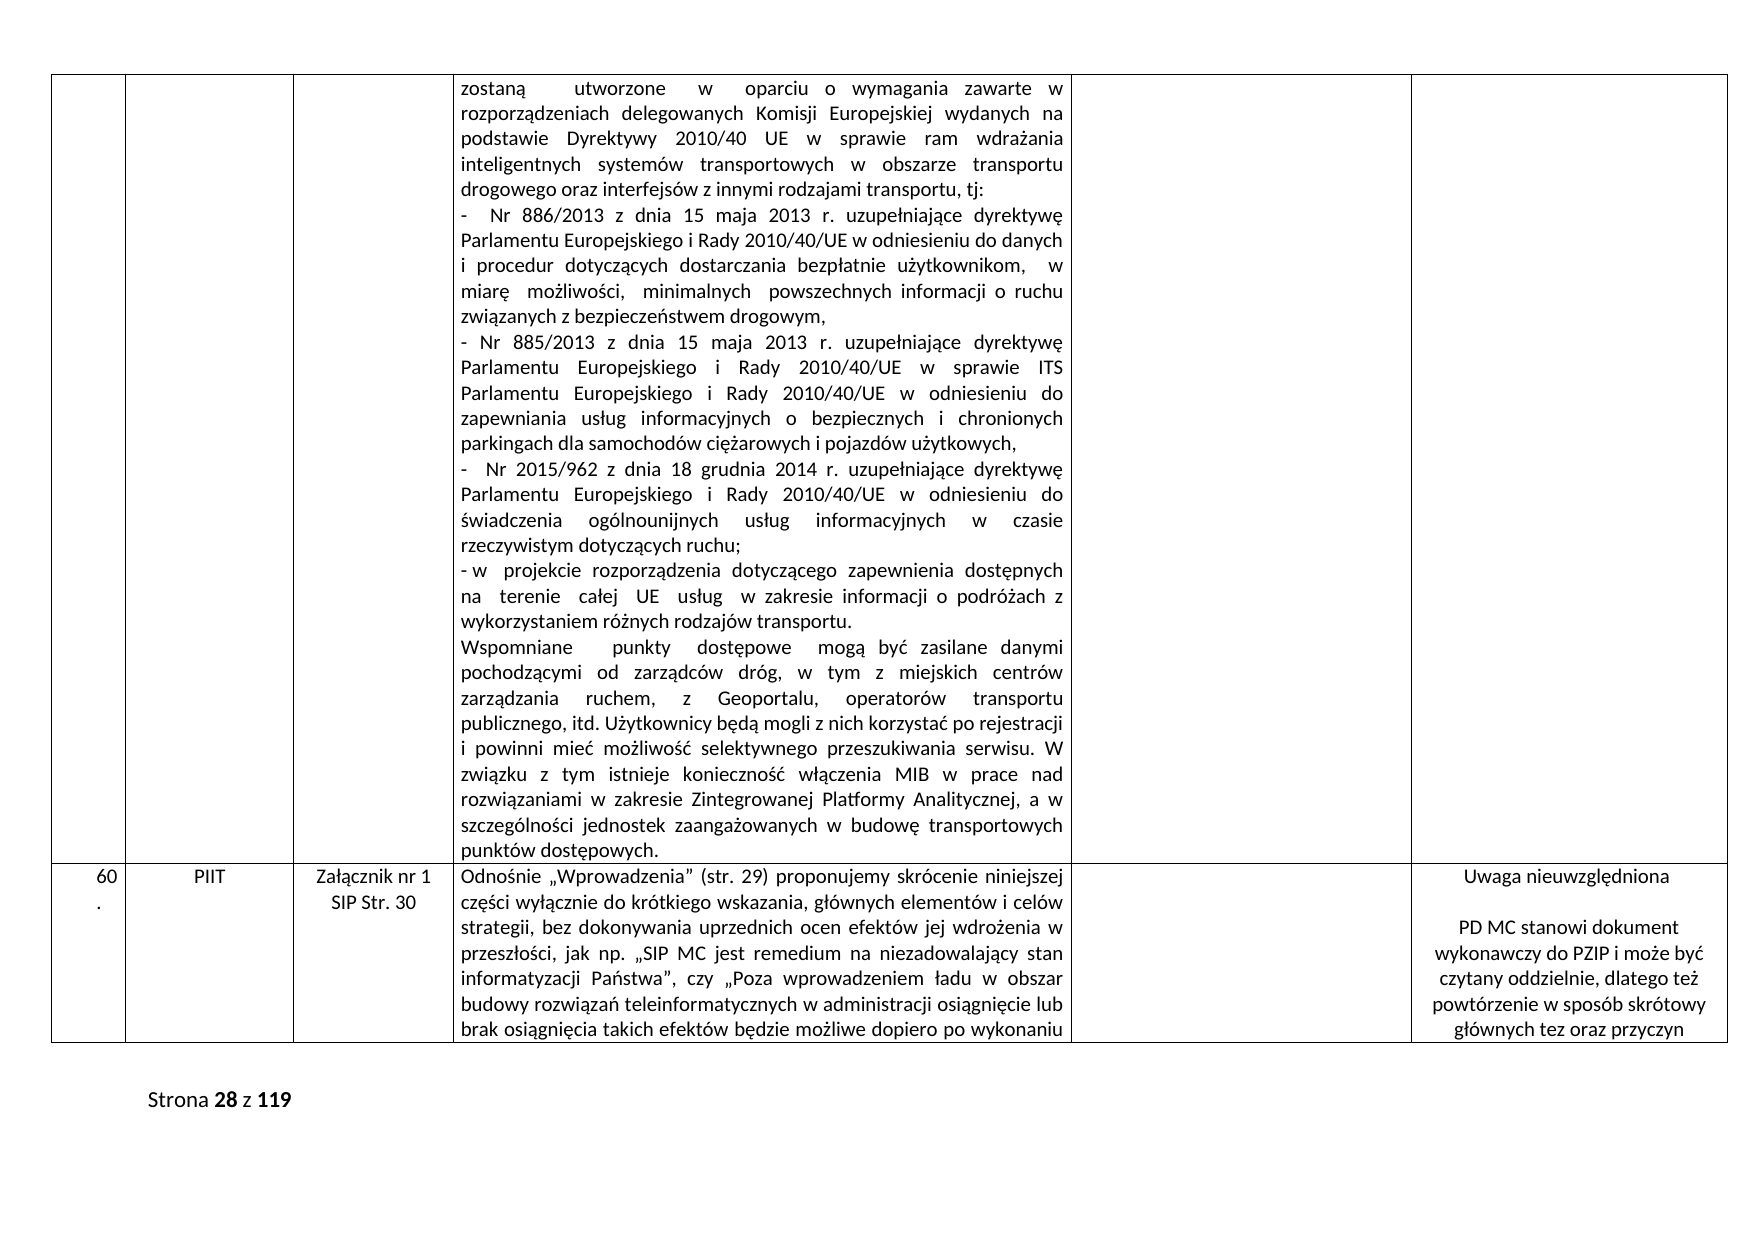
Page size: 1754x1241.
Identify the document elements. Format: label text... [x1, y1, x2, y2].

table_cell [1412, 75, 1727, 863]
table_cell Odnośnie „Wprowadzenia” (str. 29) proponujemy skrócenie niniejszej części wyłącznie do krótkiego wskazania, głównych elementów i celów strategii, bez dokonywania uprzednich ocen efektów jej wdrożenia w przeszłości, jak np. „SIP MC jest remedium na niezadowalający stan informatyzacji Państwa”, czy „Poza wprowadzeniem ładu w obszar budowy rozwiązań teleinformatycznych w administracji osiągnięcie lub brak osiągnięcia takich efektów będzie możliwe dopiero po wykonaniu [454, 864, 1071, 1042]
table_cell [1072, 75, 1411, 863]
table_cell [52, 864, 125, 1042]
table_cell [52, 75, 125, 863]
table_cell [1072, 864, 1411, 1042]
table_cell zostaną utworzone w oparciu o wymagania zawarte w rozporządzeniach delegowanych Komisji Europejskiej wydanych na podstawie Dyrektywy 2010/40 UE w sprawie ram wdrażania inteligentnych systemów transportowych w obszarze transportu drogowego oraz interfejsów z innymi rodzajami transportu, tj: - Nr 886/2013 z dnia 15 maja 2013 r. uzupełniające dyrektywę Parlamentu Europejskiego i Rady 2010/40/UE w odniesieniu do danych i procedur dotyczących dostarczania bezpłatnie użytkownikom, w miarę możliwości, minimalnych powszechnych informacji o ruchu związanych z bezpieczeństwem drogowym, - Nr 885/2013 z dnia 15 maja 2013 r. uzupełniające dyrektywę Parlamentu Europejskiego i Rady 2010/40/UE w sprawie ITS Parlamentu Europejskiego i Rady 2010/40/UE w odniesieniu do zapewniania usług informacyjnych o bezpiecznych i chronionych parkingach dla samochodów ciężarowych i pojazdów użytkowych, - Nr 2015/962 z dnia 18 grudnia 2014 r. uzupełniające dyrektywę Parlamentu Europejskiego i Rady 2010/40/UE w odniesieniu do świadczenia ogólnounijnych usług informacyjnych w czasie rzeczywistym dotyczących ruchu; - w projekcie rozporządzenia dotyczącego zapewnienia dostępnych na terenie całej UE usług w zakresie informacji o podróżach z wykorzystaniem różnych rodzajów transportu. Wspomniane punkty dostępowe mogą być zasilane danymi pochodzącymi od zarządców dróg, w tym z miejskich centrów zarządzania ruchem, z Geoportalu, operatorów transportu publicznego, itd. Użytkownicy będą mogli z nich korzystać po rejestracji i powinni mieć możliwość selektywnego przeszukiwania serwisu. W związku z tym istnieje konieczność włączenia MIB w prace nad rozwiązaniami w zakresie Zintegrowanej Platformy Analitycznej, a w szczególności jednostek zaangażowanych w budowę transportowych punktów dostępowych. [454, 75, 1071, 863]
table_cell PIIT [126, 864, 293, 1042]
table_cell Załącznik nr 1 SIP Str. 30 [294, 864, 453, 1042]
table_cell [294, 75, 453, 863]
table_cell [126, 75, 293, 863]
table_cell Uwaga nieuwzględniona PD MC stanowi dokument wykonawczy do PZIP i może być czytany oddzielnie, dlatego też powtórzenie w sposób skrótowy głównych tez oraz przyczyn [1412, 864, 1727, 1042]
